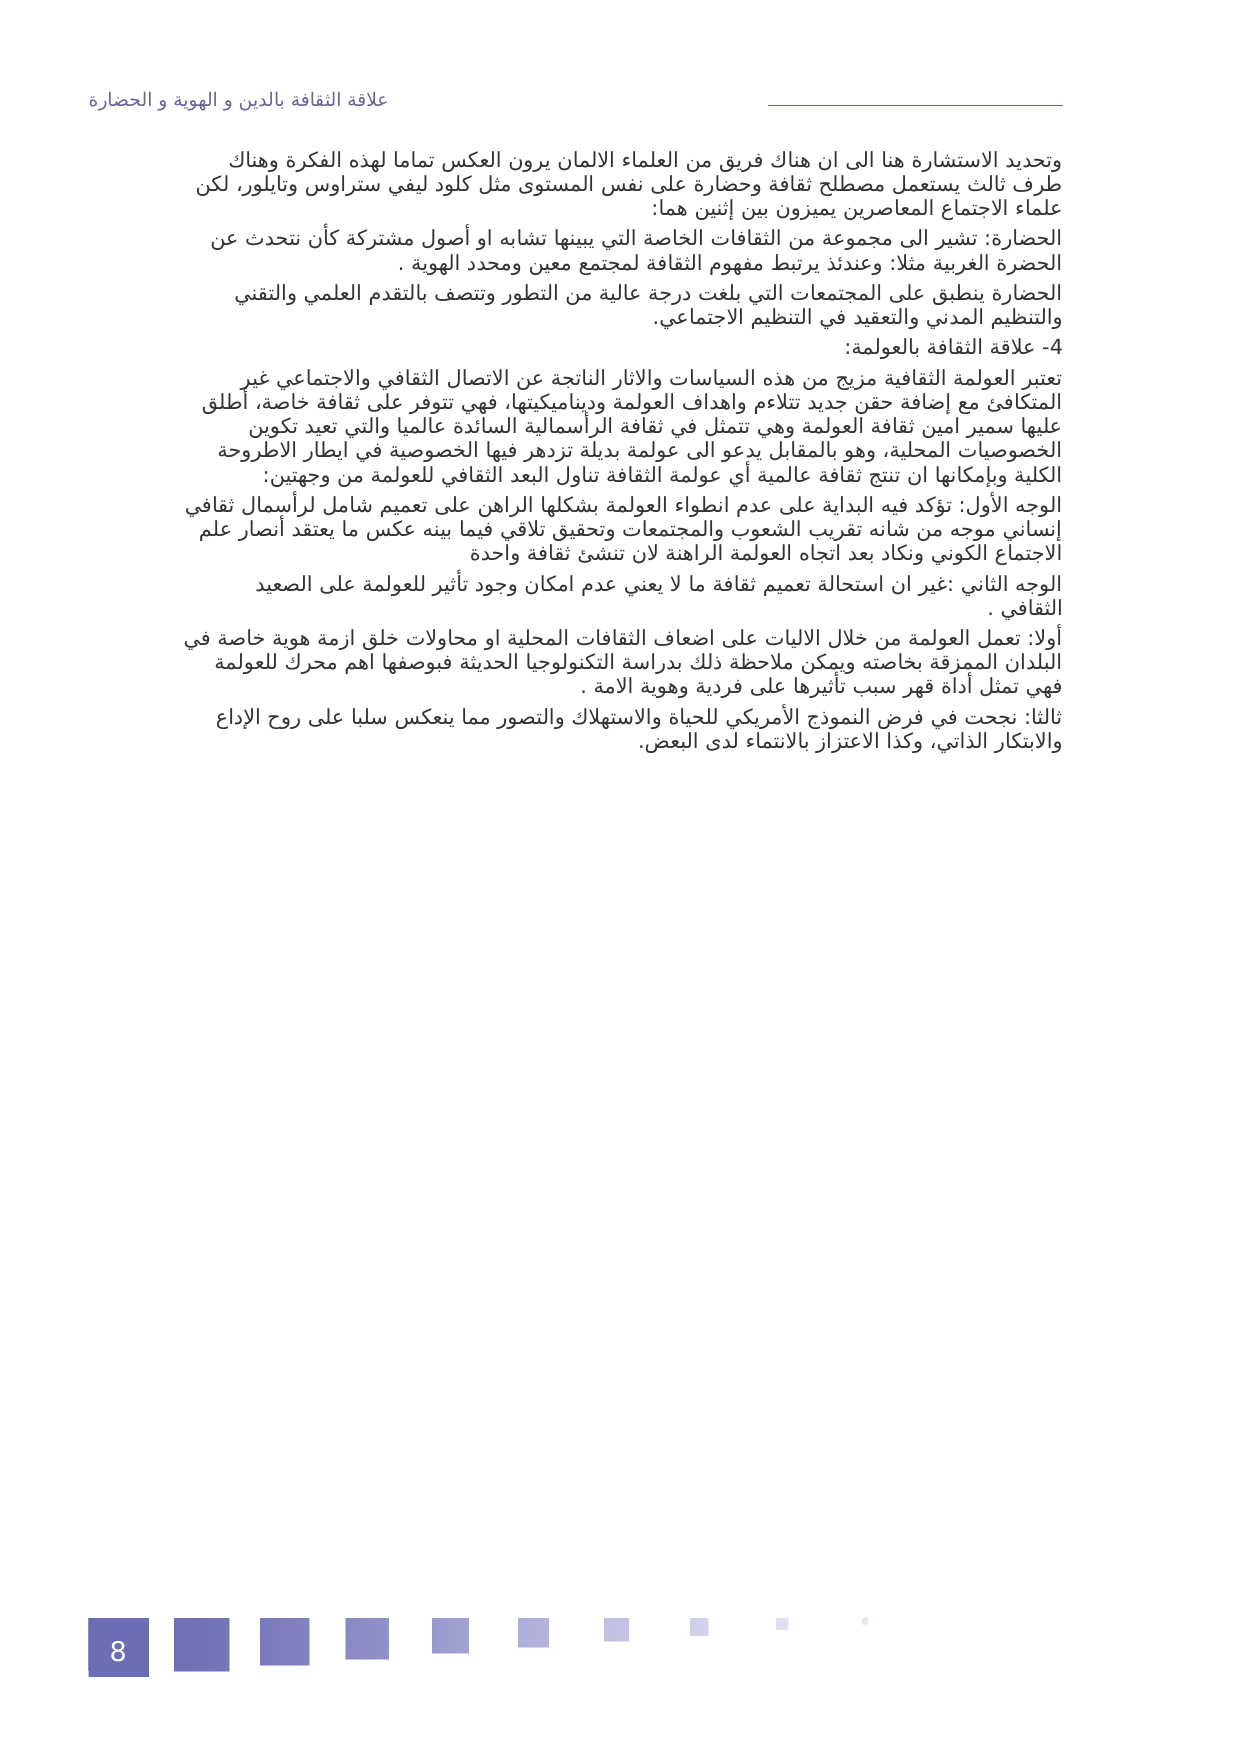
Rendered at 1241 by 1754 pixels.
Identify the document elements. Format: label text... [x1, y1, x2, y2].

text 4- علاقة الثقافة بالعولمة: [177, 335, 1063, 359]
text الوجه الأول: تؤكد فيه البداية على عدم انطواء العولمة بشكلها الراهن على تعميم شامل لرأسمال ثقافي إنساني موجه من شانه تقريب الشعوب والمجتمعات وتحقيق تلاقي فيما بينه عكس ما يعتقد أنصار علم الاجتماع الكوني ونكاد بعد اتجاه العولمة الراهنة لان تنشئ ثقافة واحدة [177, 493, 1063, 566]
text أولا: تعمل العولمة من خلال الاليات على اضعاف الثقافات المحلية او محاولات خلق ازمة هوية خاصة في البلدان الممزقة بخاصته ويمكن ملاحظة ذلك بدراسة التكنولوجيا الحديثة فبوصفها اهم محرك للعولمة فهي تمثل أداة قهر سبب تأثيرها على فردية وهوية الامة . [177, 626, 1063, 699]
picture [88, 1618, 1063, 1677]
text تعتبر العولمة الثقافية مزيج من هذه السياسات والاثار الناتجة عن الاتصال الثقافي والاجتماعي غير المتكافئ مع إضافة حقن جديد تتلاءم واهداف العولمة وديناميكيتها، فهي تتوفر على ثقافة خاصة، أطلق عليها سمير امين ثقافة العولمة وهي تتمثل في ثقافة الرأسمالية السائدة عالميا والتي تعيد تكوين الخصوصيات المحلية، وهو بالمقابل يدعو الى عولمة بديلة تزدهر فيها الخصوصية في ايطار الاطروحة الكلية وبإمكانها ان تنتج ثقافة عالمية أي عولمة الثقافة تناول البعد الثقافي للعولمة من وجهتين: [177, 366, 1063, 487]
text الحضارة: تشير الى مجموعة من الثقافات الخاصة التي يبينها تشابه او أصول مشتركة كأن نتحدث عن الحضرة الغربية مثلا: وعندئذ يرتبط مفهوم الثقافة لمجتمع معين ومحدد الهوية . [177, 226, 1063, 275]
text الوجه الثاني :غير ان استحالة تعميم ثقافة ما لا يعني عدم امكان وجود تأثير للعولمة على الصعيد الثقافي . [177, 572, 1063, 620]
text الحضارة ينطبق على المجتمعات التي بلغت درجة عالية من التطور وتتصف بالتقدم العلمي والتقني والتنظيم المدني والتعقيد في التنظيم الاجتماعي. [177, 281, 1063, 329]
text ثالثا: نجحت في فرض النموذج الأمريكي للحياة والاستهلاك والتصور مما ينعكس سلبا على روح الإداع والابتكار الذاتي، وكذا الاعتزاز بالانتماء لدى البعض. [177, 705, 1063, 753]
text اما الثقافة فهي تضم مجموع الوسائل الجماعية التي يلجا اليها الإنسان حتى يماس سيطرته على نفسه وينمو عقليا وأخلاقيا وروحيا في الفنون والفلسفة والدين والقانون جميعها وقائع ثقافية ن إذا هي تحتوي على جوانب سامية وروحية في الحياة الجماعية، هي كثرة التأمل والتفكير المجردين والوعي والادراك وتحديد الاستشارة هنا الى ان هناك فريق من العلماء الالمان يرون العكس تماما لهذه الفكرة وهناك طرف ثالث يستعمل مصطلح ثقافة وحضارة على نفس المستوى مثل كلود ليفي ستراوس وتايلور، لكن علماء الاجتماع المعاصرين يميزون بين إثنين هما: [177, 124, 1063, 220]
